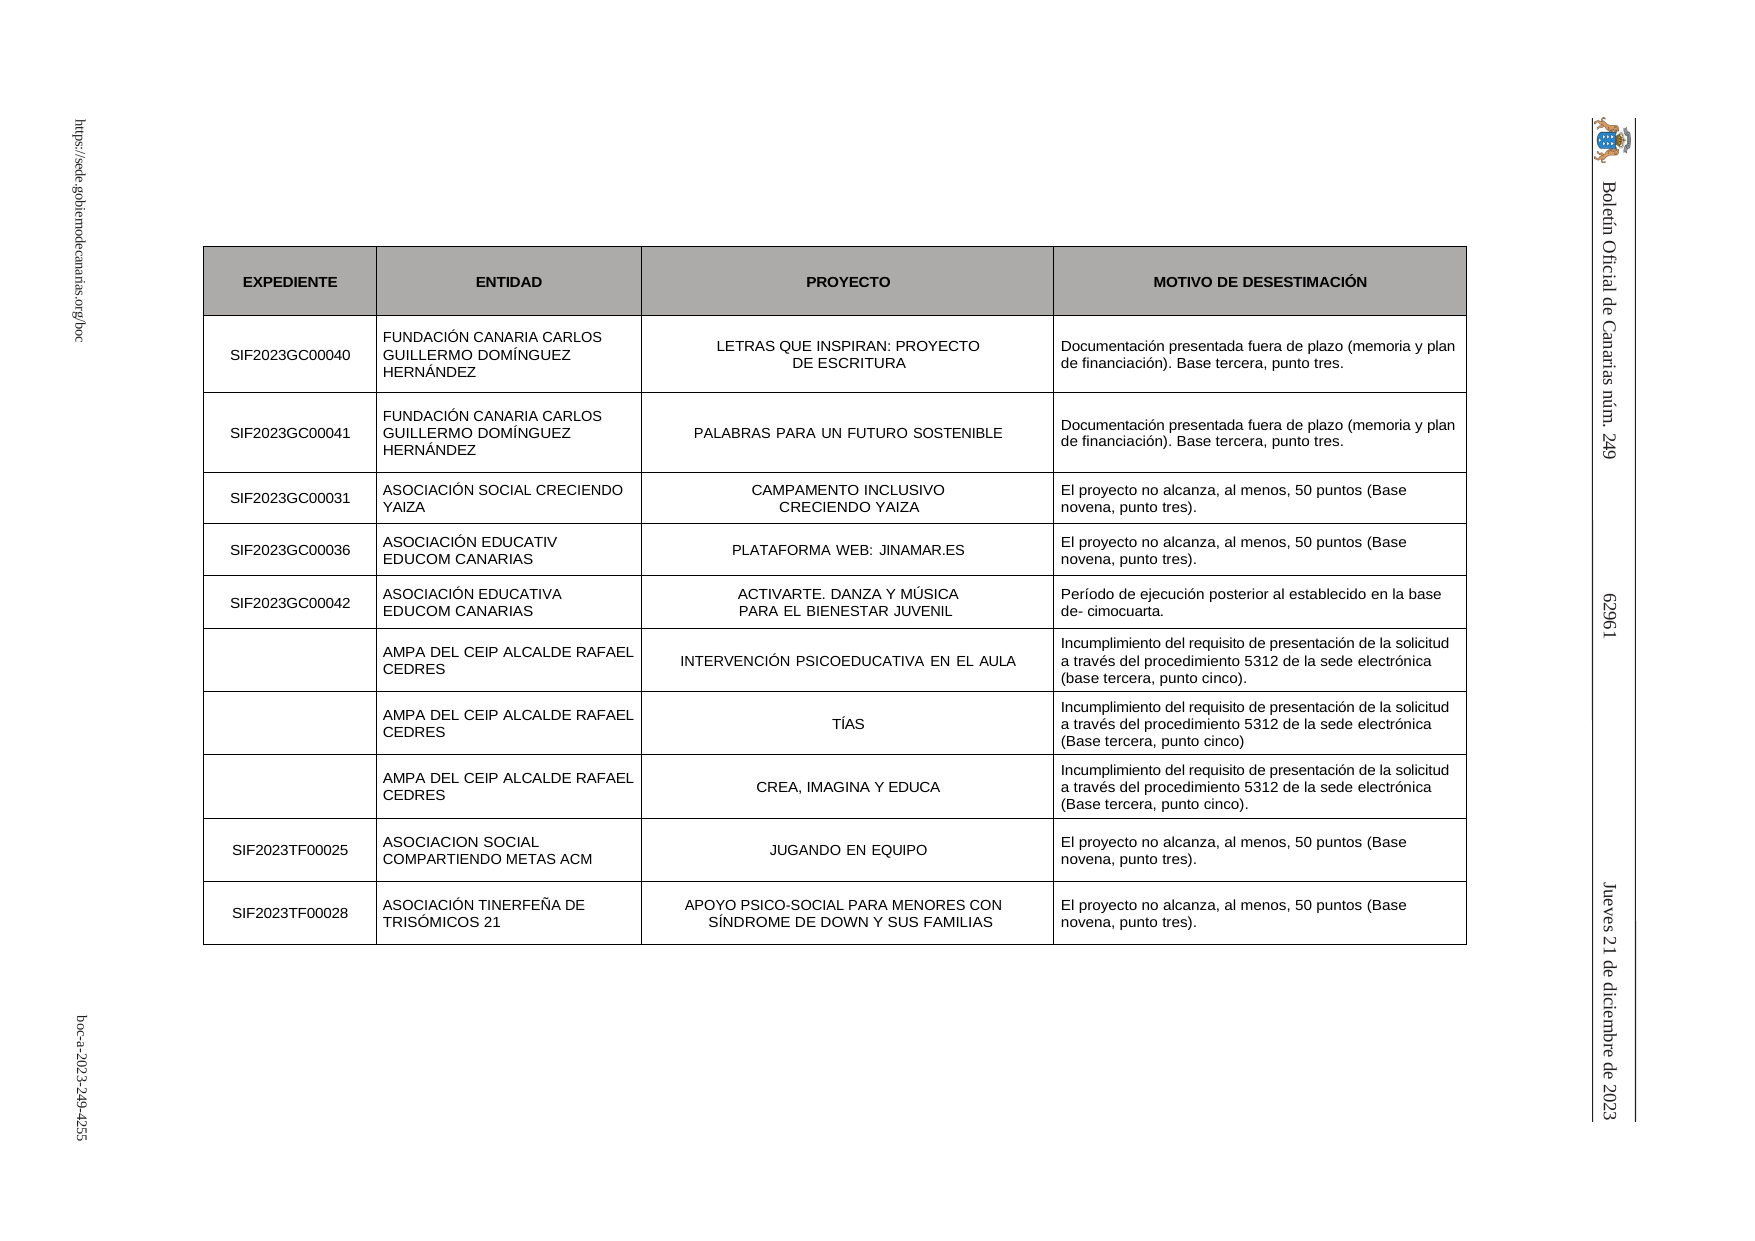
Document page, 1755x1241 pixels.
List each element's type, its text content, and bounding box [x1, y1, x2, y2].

table_cell CREA, IMAGINA Y EDUCA [642, 755, 1053, 817]
table_cell SIF2023GC00042 [204, 576, 376, 628]
table_cell CAMPAMENTO INCLUSIVO CRECIENDO YAIZA [642, 473, 1053, 523]
table_cell El proyecto no alcanza, al menos, 50 puntos (Base novena, punto tres). [1054, 473, 1466, 523]
table_cell SIF2023GC00040 [204, 316, 376, 392]
table_cell PALABRAS PARA UN FUTURO SOSTENIBLE [642, 393, 1053, 472]
table_cell AMPA DEL CEIP ALCALDE RAFAEL CEDRES [377, 692, 641, 754]
table_cell Incumplimiento del requisito de presentación de la solicitud a través del procedimiento 5312 de la sede electrónica (base tercera, punto cinco). [1054, 629, 1466, 691]
text 62961 [1600, 593, 1621, 642]
table_cell Período de ejecución posterior al establecido en la base de- cimocuarta. [1054, 576, 1466, 628]
table_cell Incumplimiento del requisito de presentación de la solicitud a través del procedimiento 5312 de la sede electrónica (Base tercera, punto cinco) [1054, 692, 1466, 754]
table_cell JUGANDO EN EQUIPO [642, 819, 1053, 881]
table_header PROYECTO [642, 247, 1053, 315]
table_cell ACTIVARTE. DANZA Y MÚSICA PARA EL BIENESTAR JUVENIL [642, 576, 1053, 628]
table_header MOTIVO DE DESESTIMACIÓN [1054, 247, 1466, 315]
table_cell ASOCIACIÓN EDUCATIVA EDUCOM CANARIAS [377, 576, 641, 628]
table_cell Documentación presentada fuera de plazo (memoria y plan de financiación). Base tercera, punto tres. [1054, 393, 1466, 472]
table_cell ASOCIACION SOCIAL COMPARTIENDO METAS ACM [377, 819, 641, 881]
table_cell TÍAS [642, 692, 1053, 754]
text boc-a-2023-249-4255 [74, 1016, 91, 1145]
table_cell Documentación presentada fuera de plazo (memoria y plan de financiación). Base tercera, punto tres. [1054, 316, 1466, 392]
table_cell PLATAFORMA WEB: JINAMAR.ES [642, 524, 1053, 575]
table_cell LETRAS QUE INSPIRAN: PROYECTO DE ESCRITURA [642, 316, 1053, 392]
text Jueves 21 de diciembre de 2023 [1600, 882, 1621, 1124]
table_cell AMPA DEL CEIP ALCALDE RAFAEL CEDRES [377, 755, 641, 817]
text Boletín Oficial de Canarias núm. 249 [1599, 181, 1621, 462]
table_cell El proyecto no alcanza, al menos, 50 puntos (Base novena, punto tres). [1054, 524, 1466, 575]
table_cell Incumplimiento del requisito de presentación de la solicitud a través del procedimiento 5312 de la sede electrónica (Base tercera, punto cinco). [1054, 755, 1466, 817]
table_cell ASOCIACIÓN EDUCATIV EDUCOM CANARIAS [377, 524, 641, 575]
table_cell APOYO PSICO-SOCIAL PARA MENORES CON SÍNDROME DE DOWN Y SUS FAMILIAS [642, 882, 1053, 944]
table_header EXPEDIENTE [204, 247, 376, 315]
table_cell [204, 755, 376, 817]
table_cell El proyecto no alcanza, al menos, 50 puntos (Base novena, punto tres). [1054, 819, 1466, 881]
table_cell SIF2023GC00036 [204, 524, 376, 575]
table_cell AMPA DEL CEIP ALCALDE RAFAEL CEDRES [377, 629, 641, 691]
table_cell SIF2023GC00041 [204, 393, 376, 472]
table_cell SIF2023TF00025 [204, 819, 376, 881]
text https://sede.gobiernodecanarias.org/boc [72, 119, 89, 352]
table_cell ASOCIACIÓN SOCIAL CRECIENDO YAIZA [377, 473, 641, 523]
table_cell FUNDACIÓN CANARIA CARLOS GUILLERMO DOMÍNGUEZ HERNÁNDEZ [377, 316, 641, 392]
table_cell FUNDACIÓN CANARIA CARLOS GUILLERMO DOMÍNGUEZ HERNÁNDEZ [377, 393, 641, 472]
table_cell [204, 692, 376, 754]
table_cell SIF2023TF00028 [204, 882, 376, 944]
table_cell SIF2023GC00031 [204, 473, 376, 523]
table_cell INTERVENCIÓN PSICOEDUCATIVA EN EL AULA [642, 629, 1053, 691]
table_header ENTIDAD [377, 247, 641, 315]
table_cell ASOCIACIÓN TINERFEÑA DE TRISÓMICOS 21 [377, 882, 641, 944]
table_cell [204, 629, 376, 691]
table_cell El proyecto no alcanza, al menos, 50 puntos (Base novena, punto tres). [1054, 882, 1466, 944]
